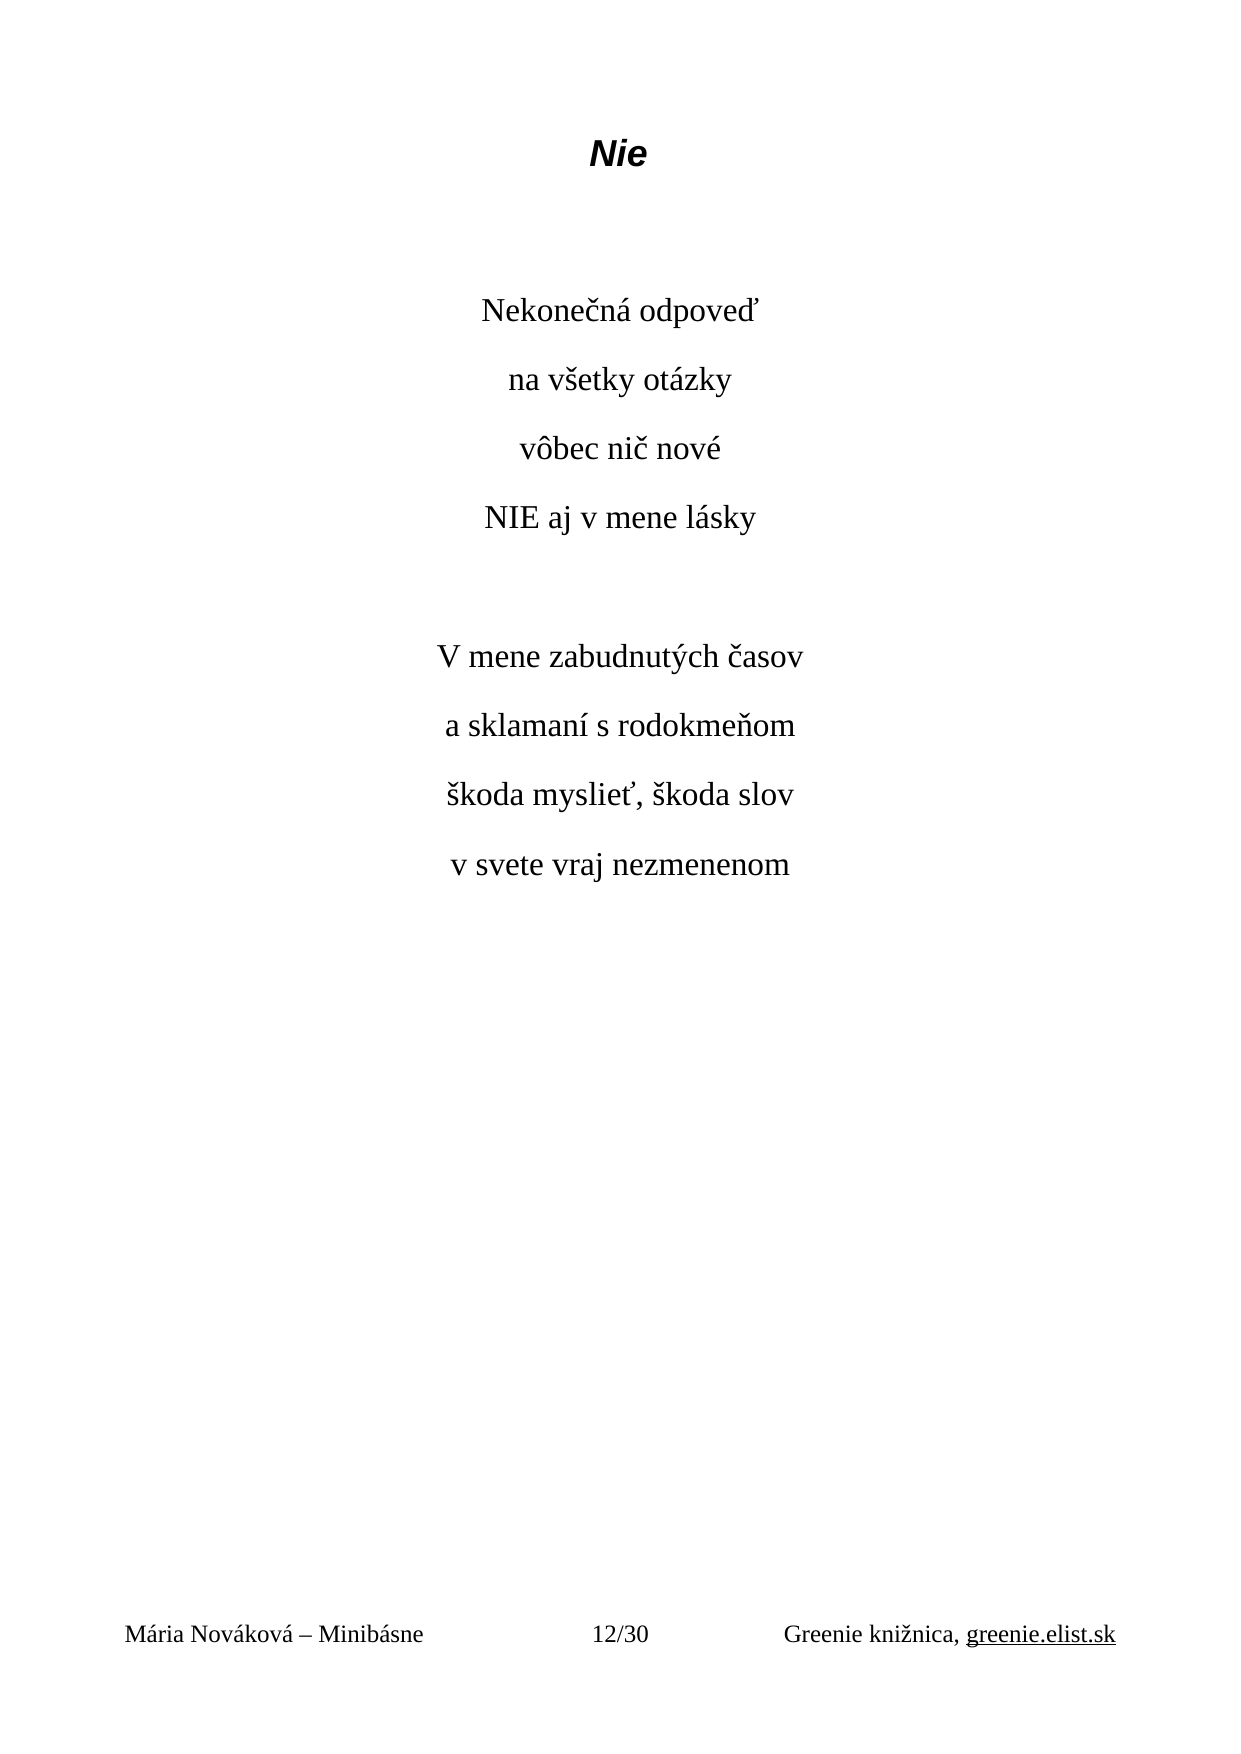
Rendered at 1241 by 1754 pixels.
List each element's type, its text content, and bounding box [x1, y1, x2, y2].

subtitle Nie [106, 131, 1134, 174]
text na všetky otázky [106, 359, 1134, 397]
text V mene zabudnutých časov [106, 636, 1134, 674]
text NIE aj v mene lásky [106, 498, 1134, 536]
text v svete vraj nezmenenom [106, 844, 1134, 882]
text Nekonečná odpoveď [106, 290, 1134, 328]
text škoda myslieť, škoda slov [106, 775, 1134, 813]
text vôbec nič nové [106, 428, 1134, 467]
text a sklamaní s rodokmeňom [106, 705, 1134, 744]
